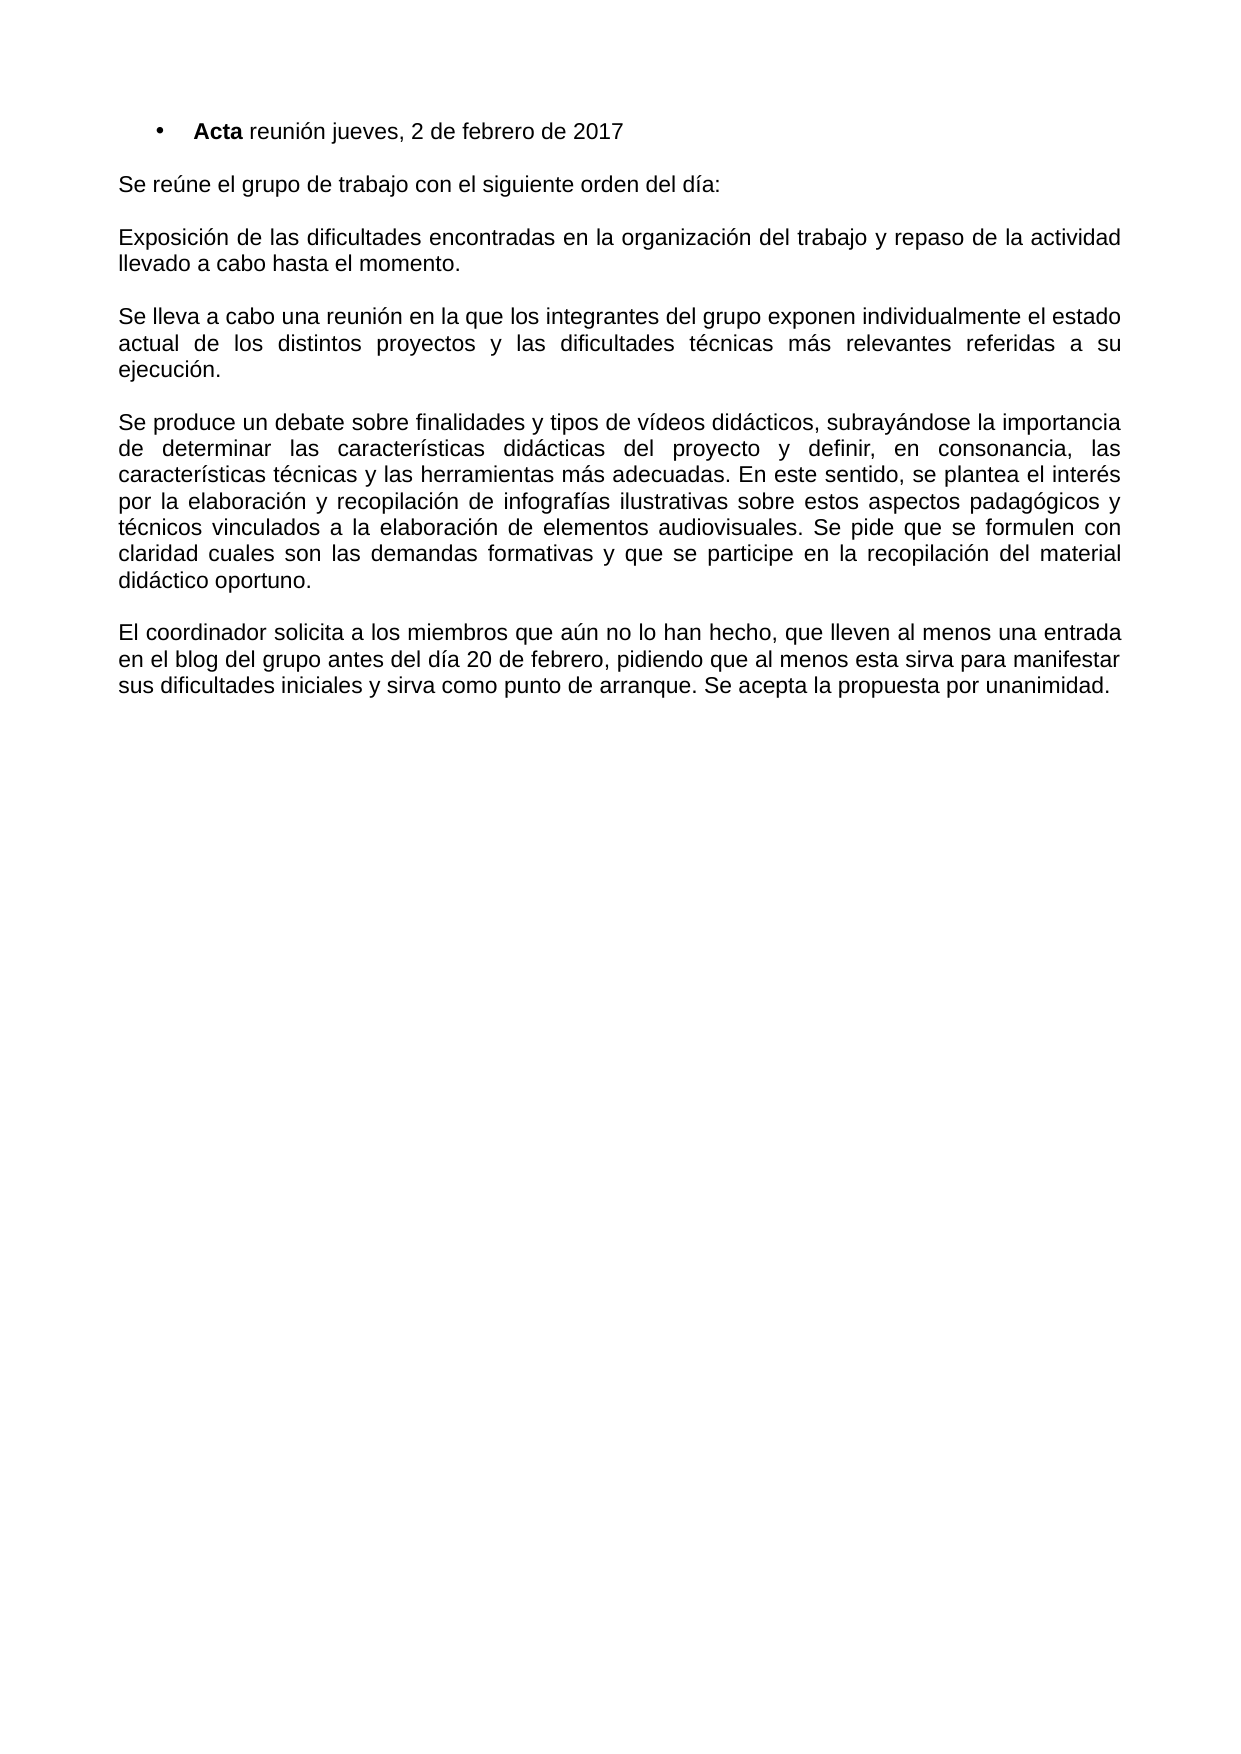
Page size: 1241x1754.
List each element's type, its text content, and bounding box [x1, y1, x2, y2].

text Exposición de las dificultades encontradas en la organización del trabajo y repaso de la actividad llevado a cabo hasta el momento. [118, 224, 1122, 277]
text Se produce un debate sobre finalidades y tipos de vídeos didácticos, subrayándose la importancia de determinar las características didácticas del proyecto y definir, en consonancia, las características técnicas y las herramientas más adecuadas. En este sentido, se plantea el interés por la elaboración y recopilación de infografías ilustrativas sobre estos aspectos padagógicos y técnicos vinculados a la elaboración de elementos audiovisuales. Se pide que se formulen con claridad cuales son las demandas formativas y que se participe en la recopilación del material didáctico oportuno. [118, 408, 1122, 593]
list Acta reunión jueves, 2 de febrero de 2017 [156, 118, 1122, 145]
text Se reúne el grupo de trabajo con el siguiente orden del día: [118, 171, 1122, 198]
text Se lleva a cabo una reunión en la que los integrantes del grupo exponen individualmente el estado actual de los distintos proyectos y las dificultades técnicas más relevantes referidas a su ejecución. [118, 303, 1122, 382]
text El coordinador solicita a los miembros que aún no lo han hecho, que lleven al menos una entrada en el blog del grupo antes del día 20 de febrero, pidiendo que al menos esta sirva para manifestar sus dificultades iniciales y sirva como punto de arranque. Se acepta la propuesta por unanimidad. [118, 619, 1122, 698]
